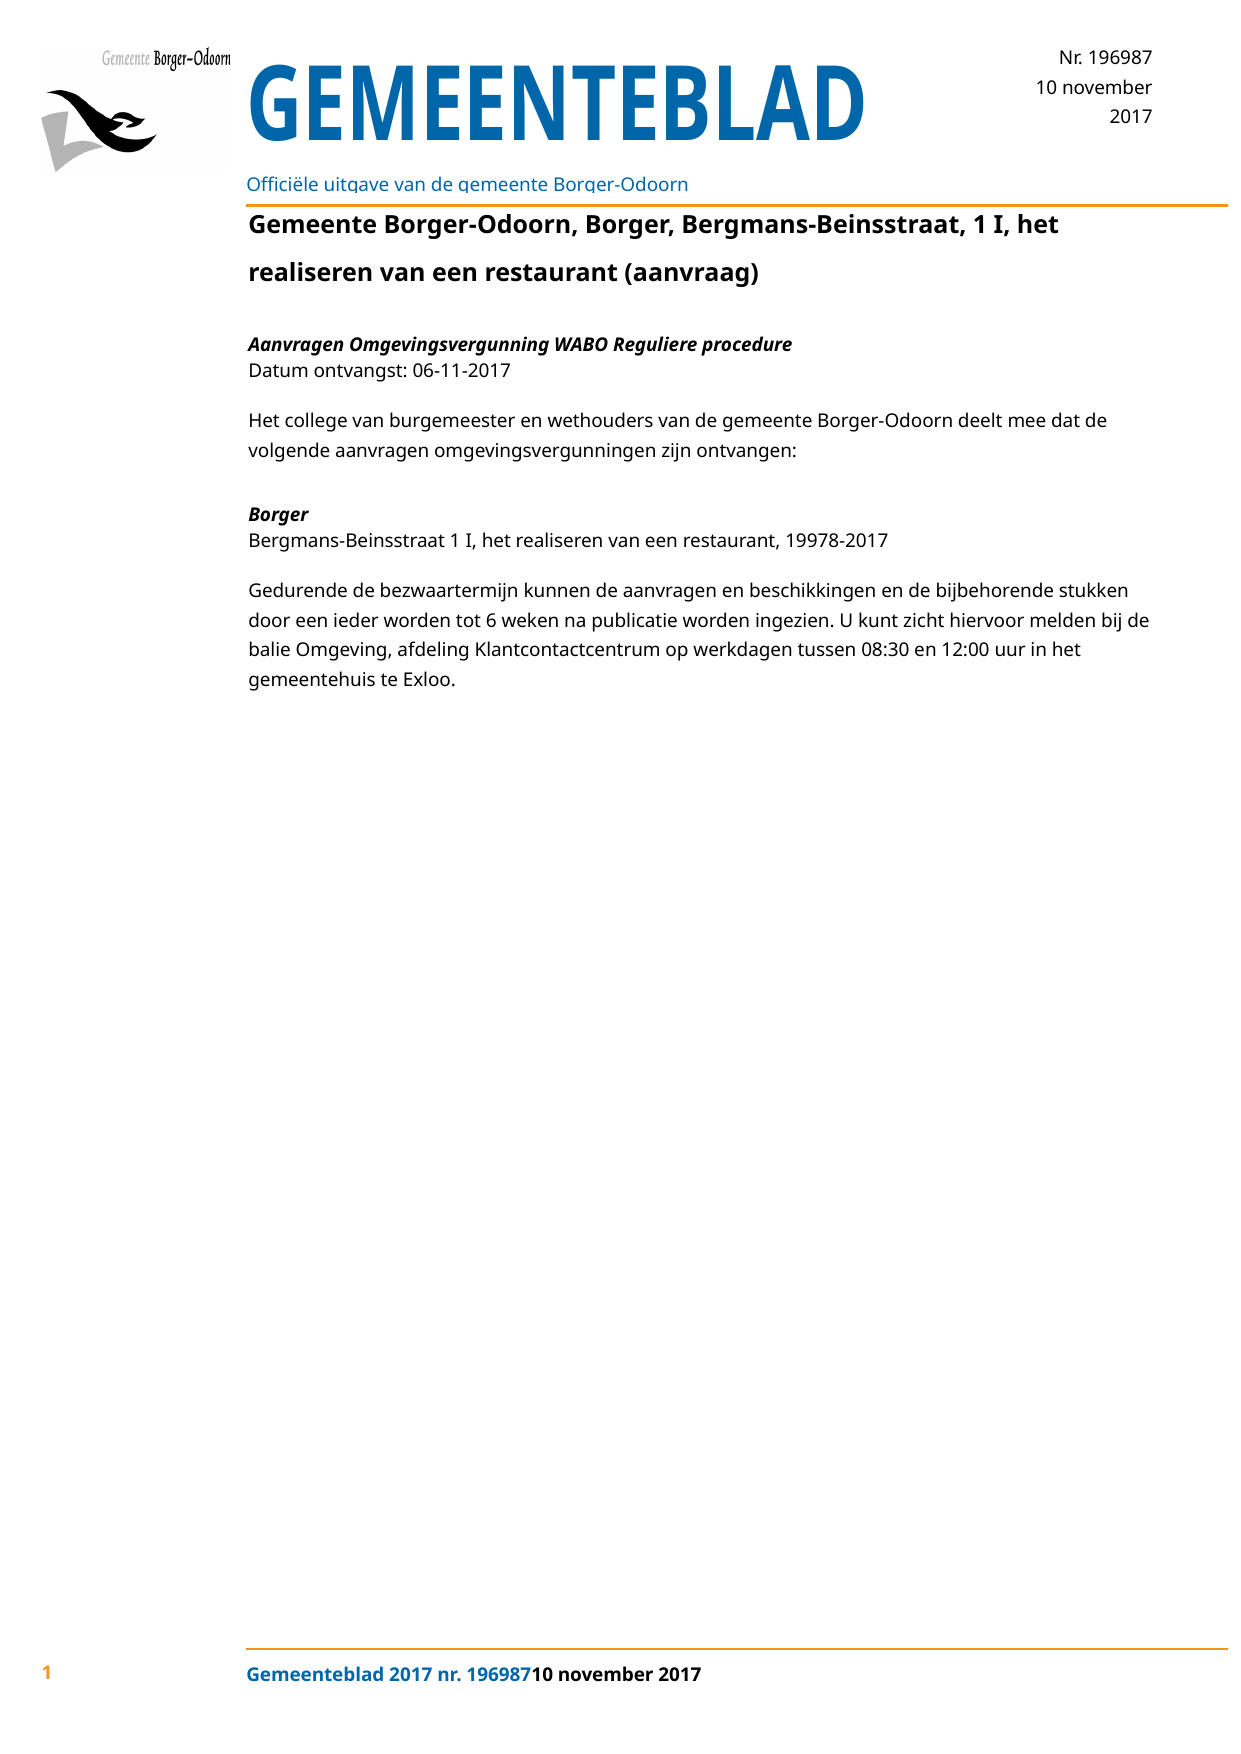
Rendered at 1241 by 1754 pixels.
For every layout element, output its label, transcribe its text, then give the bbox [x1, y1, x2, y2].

text Gedurende de bezwaartermijn kunnen de aanvragen en beschikkingen en de bijbehorende stukken door een ieder worden tot 6 weken na publicatie worden ingezien. U kunt zicht hiervoor melden bij de balie Omgeving, afdeling Klantcontactcentrum op werkdagen tussen 08:30 en 12:00 uur in het gemeentehuis te Exloo. [248, 577, 1152, 692]
picture [41, 47, 231, 172]
text Gemeente Borger-Odoorn, Borger, Bergmans-Beinsstraat, 1 I, het realiseren van een restaurant (aanvraag) [248, 207, 1152, 288]
text Datum ontvangst: 06-11-2017 [248, 357, 1152, 383]
text Aanvragen Omgevingsvergunning WABO Reguliere procedure [248, 331, 1152, 357]
text Bergmans-Beinsstraat 1 I, het realiseren van een restaurant, 19978-2017 [248, 527, 1152, 553]
text Borger [248, 501, 1152, 527]
text Het college van burgemeester en wethouders van de gemeente Borger-Odoorn deelt mee dat de volgende aanvragen omgevingsvergunningen zijn ontvangen: [248, 408, 1152, 463]
